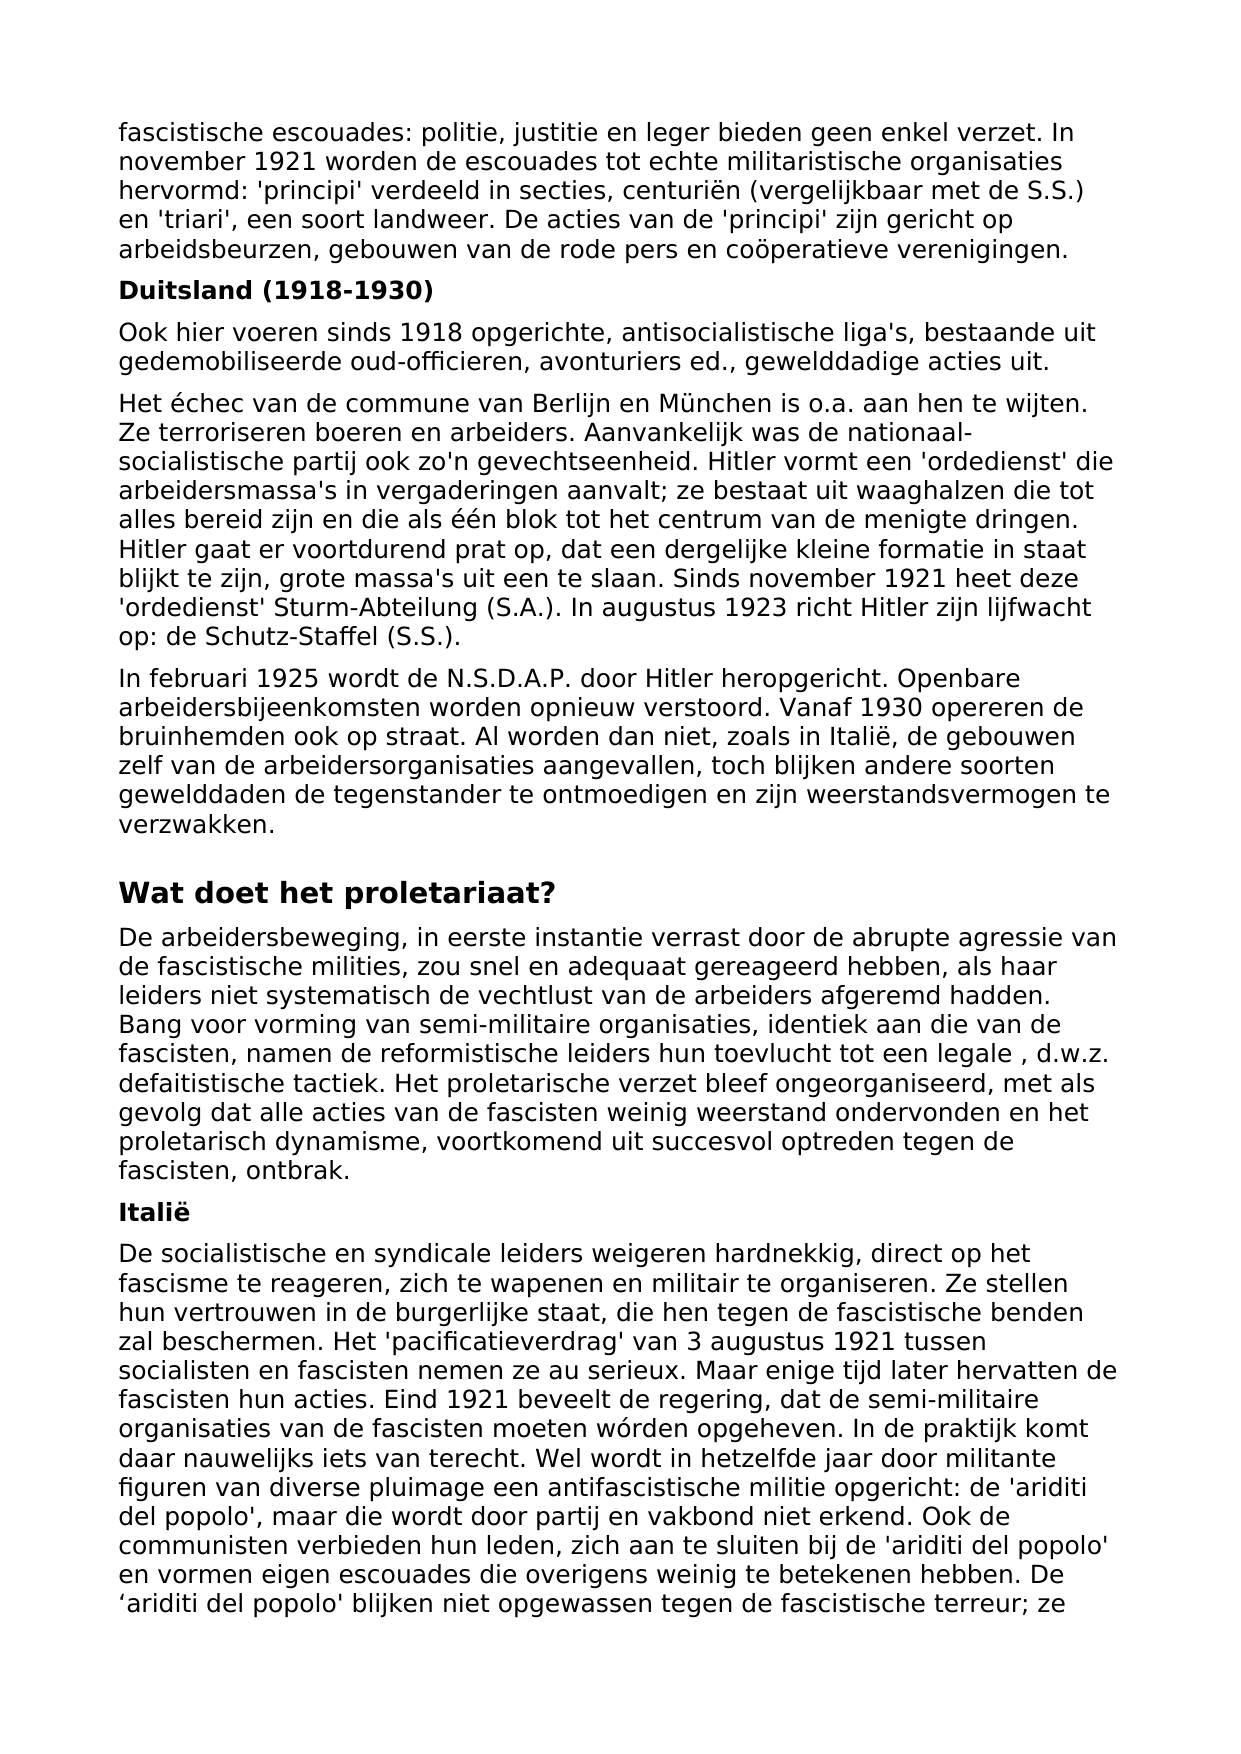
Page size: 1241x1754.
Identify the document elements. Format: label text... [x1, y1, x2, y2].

text fascistische escouades: politie, justitie en leger bieden geen enkel verzet. In november 1921 worden de escouades tot echte militaristische organisaties hervormd: 'principi' verdeeld in secties, centuriën (vergelijkbaar met de S.S.) en 'triari', een soort landweer. De acties van de 'principi' zijn gericht op arbeidsbeurzen, gebouwen van de rode pers en coöperatieve verenigingen. [118, 118, 1122, 264]
subtitle Wat doet het proletariaat? [118, 876, 1122, 910]
text De socialistische en syndicale leiders weigeren hardnekkig, direct op het fascisme te reageren, zich te wapenen en militair te organiseren. Ze stellen hun vertrouwen in de burgerlijke staat, die hen tegen de fascistische benden zal beschermen. Het 'pacificatieverdrag' van 3 augustus 1921 tussen socialisten en fascisten nemen ze au serieux. Maar enige tijd later hervatten de fascisten hun acties. Eind 1921 beveelt de regering, dat de semi-militaire organisaties van de fascisten moeten wórden opgeheven. In de praktijk komt daar nauwelijks iets van terecht. Wel wordt in hetzelfde jaar door militante figuren van diverse pluimage een antifascistische militie opgericht: de 'ariditi del popolo', maar die wordt door partij en vakbond niet erkend. Ook de communisten verbieden hun leden, zich aan te sluiten bij de 'ariditi del popolo' en vormen eigen escouades die overigens weinig te betekenen hebben. De ‘ariditi del popolo' blijken niet opgewassen tegen de fascistische terreur; ze [118, 1239, 1122, 1619]
text Ook hier voeren sinds 1918 opgerichte, antisocialistische liga's, bestaande uit gedemobiliseerde oud-officieren, avonturiers ed., gewelddadige acties uit. [118, 318, 1122, 376]
text Duitsland (1918-1930) [118, 276, 1122, 306]
text De arbeidersbeweging, in eerste instantie verrast door de abrupte agressie van de fascistische milities, zou snel en adequaat gereageerd hebben, als haar leiders niet systematisch de vechtlust van de arbeiders afgeremd hadden. Bang voor vorming van semi-militaire organisaties, identiek aan die van de fascisten, namen de reformistische leiders hun toevlucht tot een legale , d.w.z. defaitistische tactiek. Het proletarische verzet bleef ongeorganiseerd, met als gevolg dat alle acties van de fascisten weinig weerstand ondervonden en het proletarisch dynamisme, voortkomend uit succesvol optreden tegen de fascisten, ontbrak. [118, 923, 1122, 1185]
text In februari 1925 wordt de N.S.D.A.P. door Hitler heropgericht. Openbare arbeidersbijeenkomsten worden opnieuw verstoord. Vanaf 1930 opereren de bruinhemden ook op straat. Al worden dan niet, zoals in Italië, de gebouwen zelf van de arbeidersorganisaties aangevallen, toch blijken andere soorten gewelddaden de tegenstander te ontmoedigen en zijn weerstandsvermogen te verzwakken. [118, 664, 1122, 839]
text Het échec van de commune van Berlijn en München is o.a. aan hen te wijten. Ze terroriseren boeren en arbeiders. Aanvankelijk was de nationaal-socialistische partij ook zo'n gevechtseenheid. Hitler vormt een 'ordedienst' die arbeidersmassa's in vergaderingen aanvalt; ze bestaat uit waaghalzen die tot alles bereid zijn en die als één blok tot het centrum van de menigte dringen. Hitler gaat er voortdurend prat op, dat een dergelijke kleine formatie in staat blijkt te zijn, grote massa's uit een te slaan. Sinds november 1921 heet deze 'ordedienst' Sturm-Abteilung (S.A.). In augustus 1923 richt Hitler zijn lijfwacht op: de Schutz-Staffel (S.S.). [118, 389, 1122, 651]
text Italië [118, 1198, 1122, 1227]
